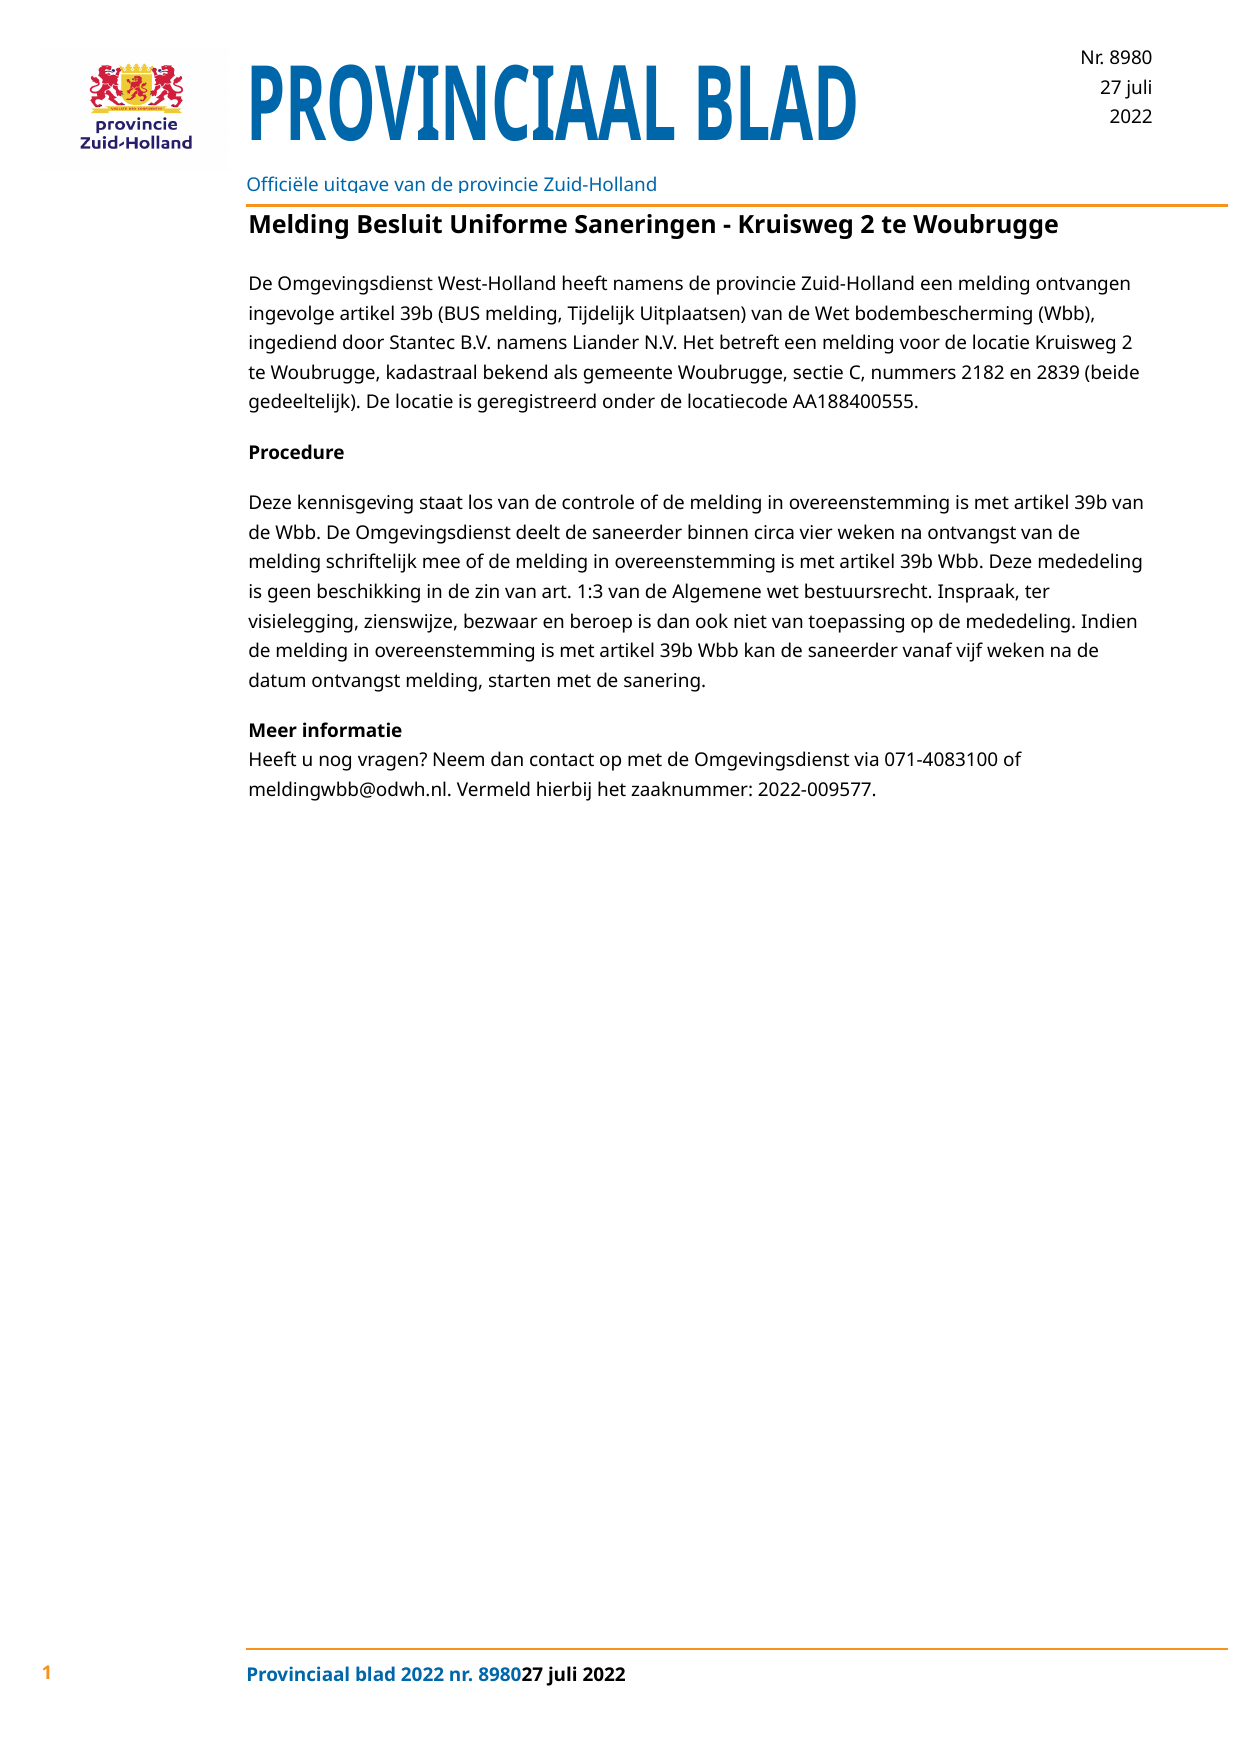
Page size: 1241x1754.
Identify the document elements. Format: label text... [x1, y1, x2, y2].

text Deze kennisgeving staat los van de controle of de melding in overeenstemming is met artikel 39b van de Wbb. De Omgevingsdienst deelt de saneerder binnen circa vier weken na ontvangst van de melding schriftelijk mee of de melding in overeenstemming is met artikel 39b Wbb. Deze mededeling is geen beschikking in de zin van art. 1:3 van de Algemene wet bestuursrecht. Inspraak, ter visielegging, zienswijze, bezwaar en beroep is dan ook niet van toepassing op de mededeling. Indien de melding in overeenstemming is met artikel 39b Wbb kan de saneerder vanaf vijf weken na de datum ontvangst melding, starten met de sanering. [248, 489, 1152, 693]
text Procedure [248, 439, 1152, 465]
table_header Meer informatie [248, 718, 1152, 743]
text Melding Besluit Uniforme Saneringen - Kruisweg 2 te Woubrugge [248, 207, 1152, 241]
text De Omgevingsdienst West-Holland heeft namens de provincie Zuid-Holland een melding ontvangen ingevolge artikel 39b (BUS melding, Tijdelijk Uitplaatsen) van de Wet bodembescherming (Wbb), ingediend door Stantec B.V. namens Liander N.V. Het betreft een melding voor de locatie Kruisweg 2 te Woubrugge, kadastraal bekend als gemeente Woubrugge, sectie C, nummers 2182 en 2839 (beide gedeeltelijk). De locatie is geregistreerd onder de locatiecode AA188400555. [248, 270, 1152, 414]
text Heeft u nog vragen? Neem dan contact op met de Omgevingsdienst via 071-4083100 of meldingwbb@odwh.nl. Vermeld hierbij het zaaknummer: 2022-009577. [248, 746, 1152, 802]
picture [41, 47, 231, 172]
